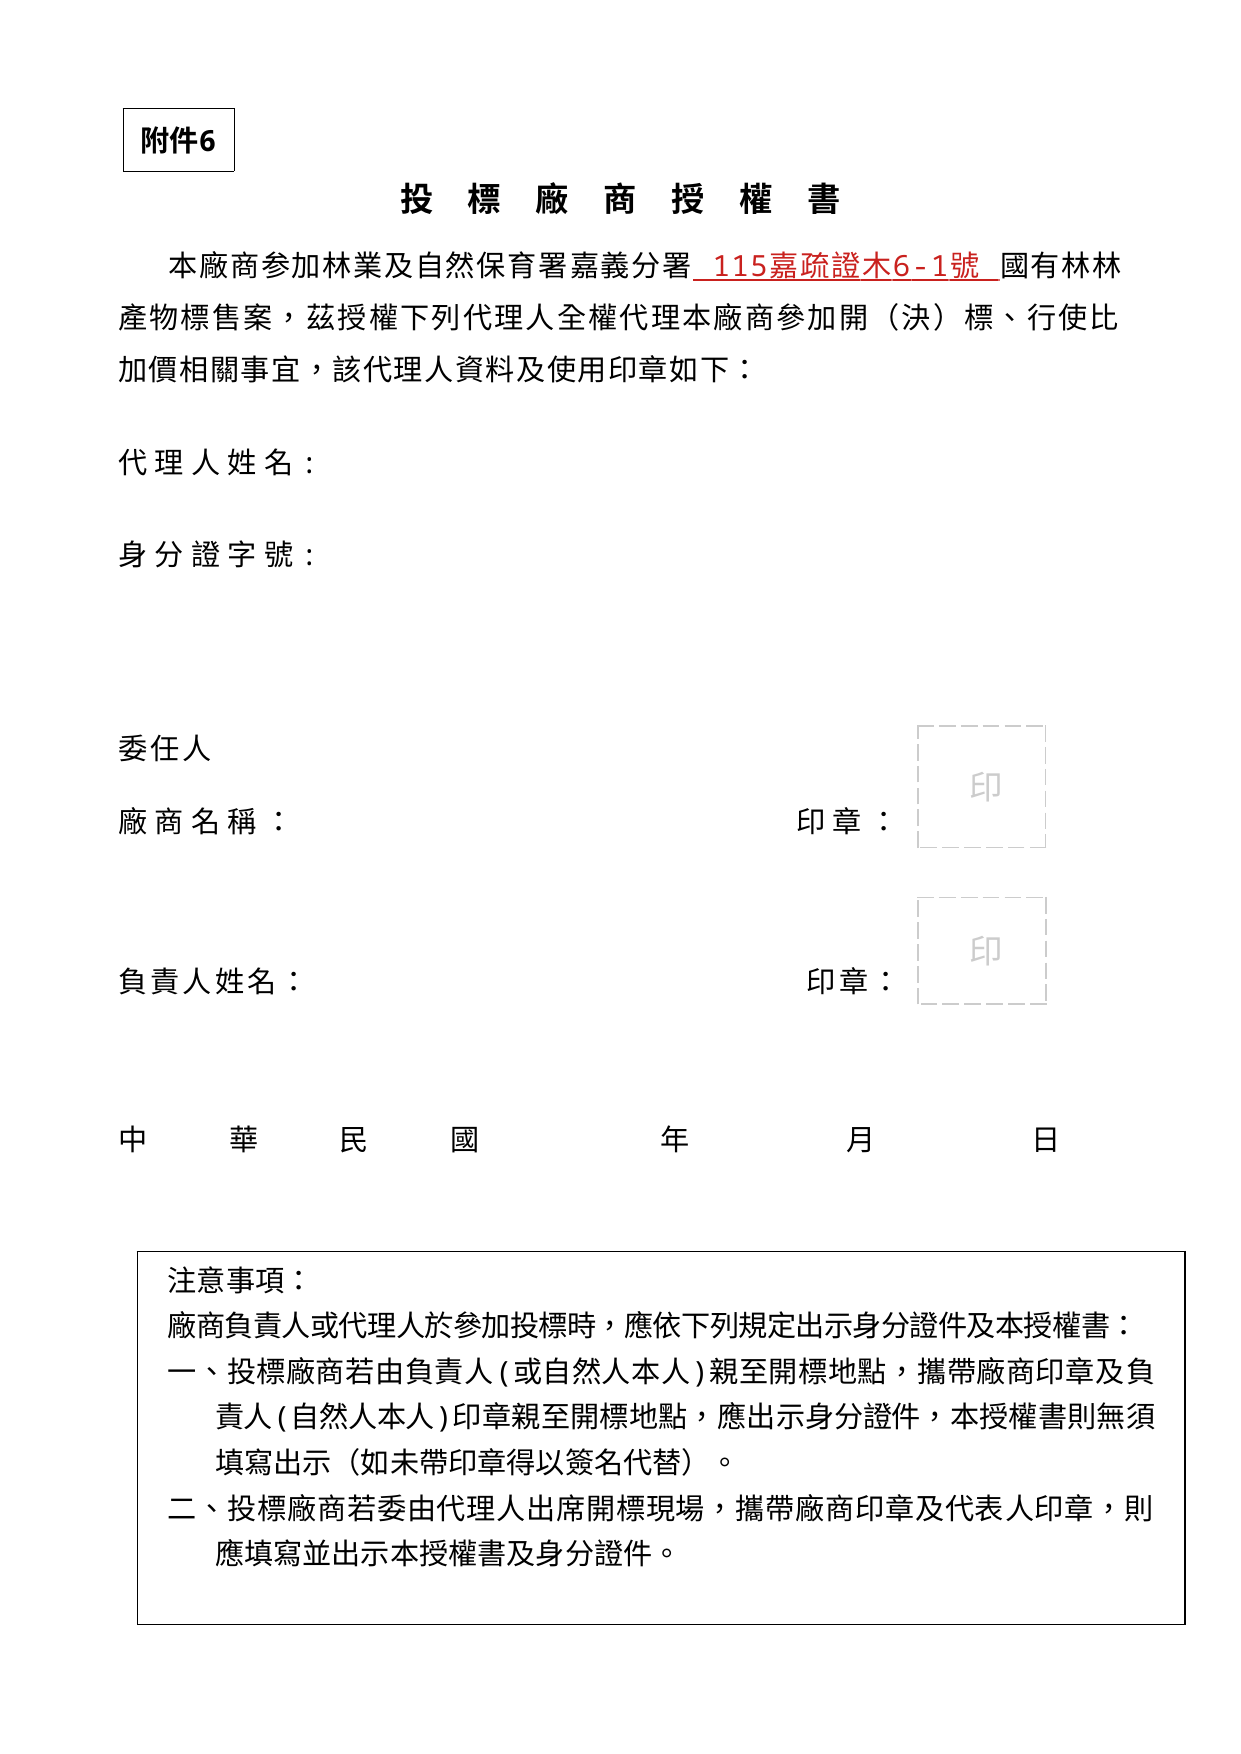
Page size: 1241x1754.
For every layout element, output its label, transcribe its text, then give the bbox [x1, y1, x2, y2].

text 印 [932, 928, 1031, 973]
text 廠商負責人或代理人於參加投標時，應依下列規定出示身分證件及本授權書： [167, 1305, 1155, 1345]
text 投 標 廠 商 授 權 書 [118, 170, 1122, 222]
text 印 [932, 764, 1031, 809]
text 中 華 民 國 年 月 日 [118, 1114, 1122, 1160]
text 一、投標廠商若由負責人(或自然人本人)親至開標地點，攜帶廠商印章及負責人(自然人本人)印章親至開標地點，應出示身分證件，本授權書則無須填寫出示（如未帶印章得以簽名代替）。 [167, 1351, 1155, 1482]
text 附件6 [124, 120, 234, 160]
text 二、投標廠商若委由代理人出席開標現場，攜帶廠商印章及代表人印章，則應填寫並出示本授權書及身分證件。 [167, 1488, 1155, 1573]
text 注意事項： [167, 1260, 1155, 1299]
text 廠商名稱： 印章： [118, 791, 917, 843]
text 委任人 [118, 718, 1122, 848]
text 負責人姓名： 印章： [118, 956, 917, 1001]
text 本廠商参加林業及自然保育署嘉義分署 115嘉疏證木6-1號 國有林林產物標售案，茲授權下列代理人全權代理本廠商參加開（決）標、行使比加價相關事宜，該代理人資料及使用印章如下： [118, 235, 1122, 391]
text 代理人姓名: [118, 437, 1122, 483]
text [1047, 956, 1122, 1001]
text 身分證字號: [118, 528, 1122, 574]
text [1046, 791, 1122, 843]
